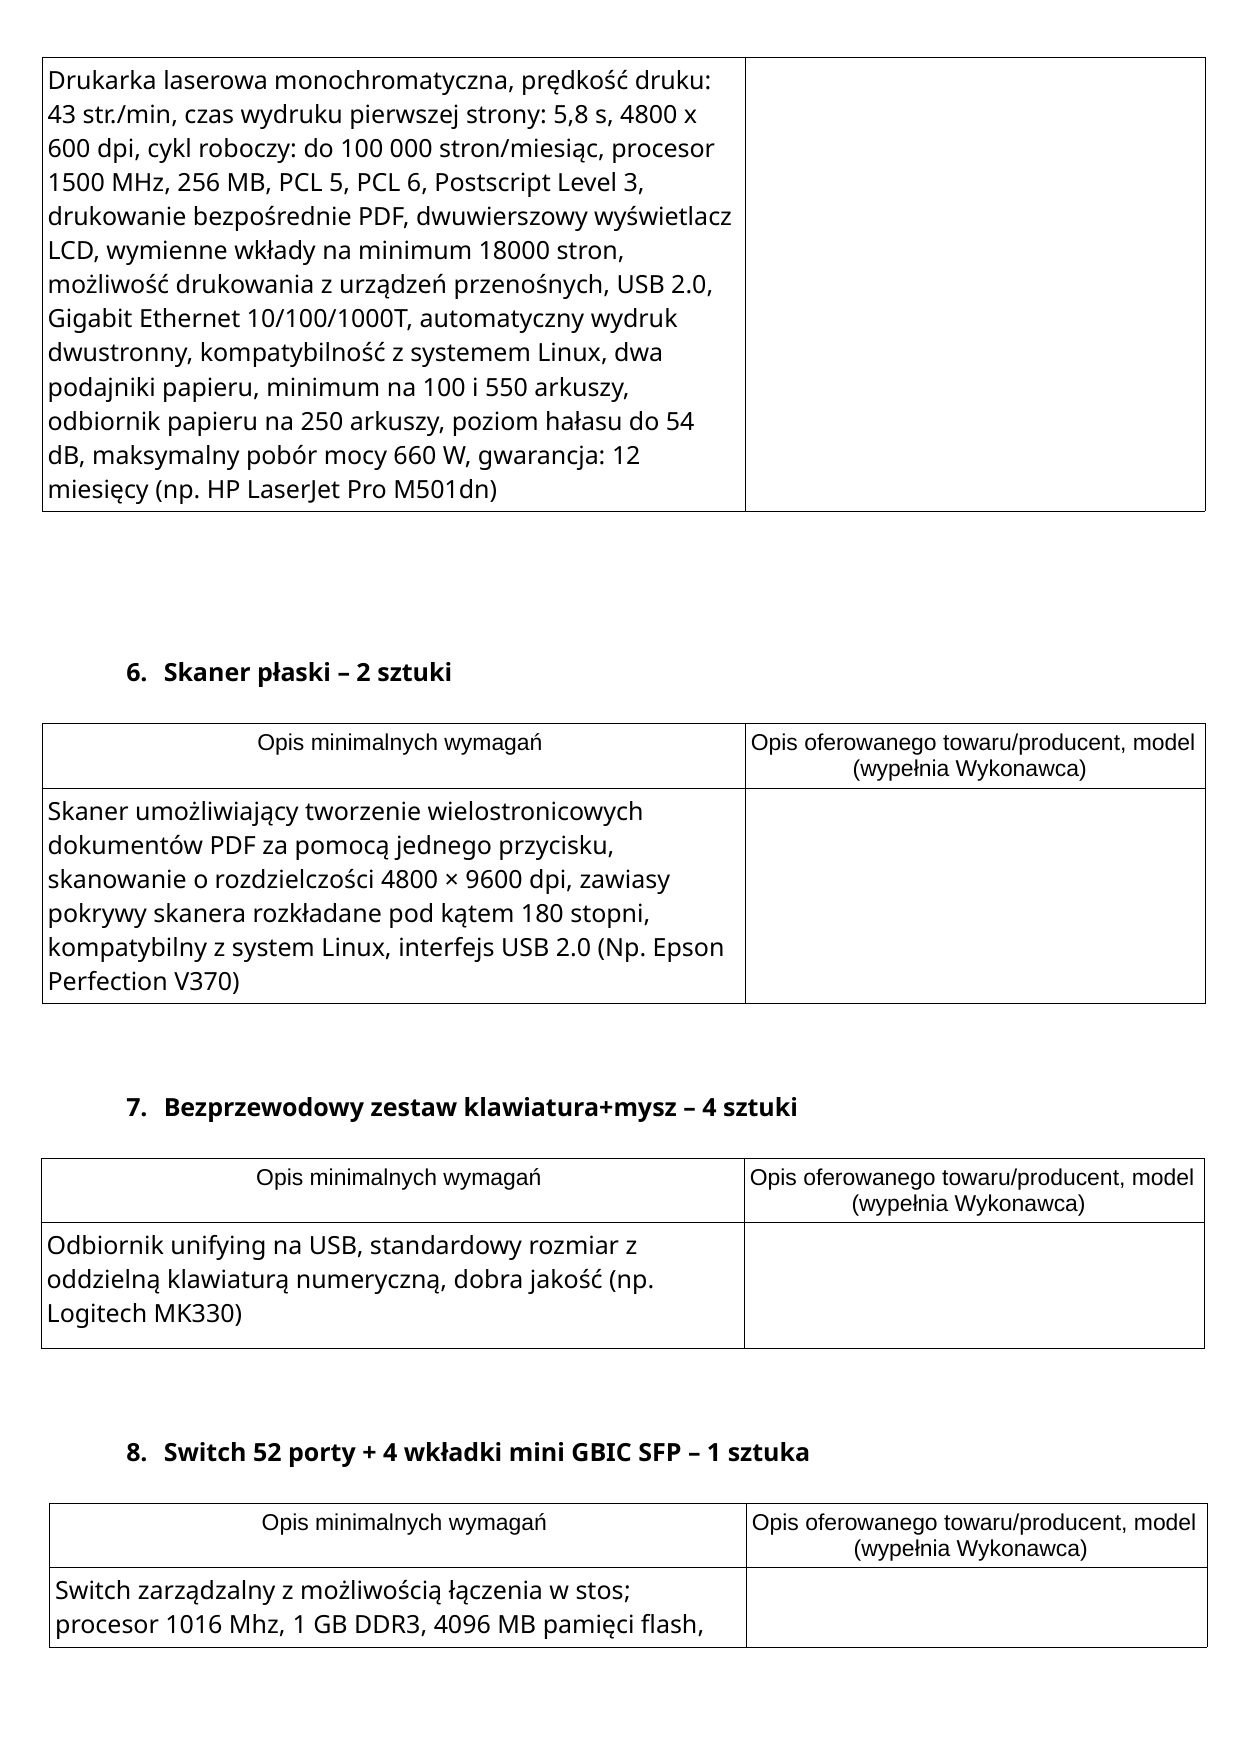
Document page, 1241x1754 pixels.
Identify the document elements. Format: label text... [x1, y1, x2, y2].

table_header Opis minimalnych wymagań [50, 1504, 746, 1567]
table_header Opis oferowanego towaru/producent, model (wypełnia Wykonawca) [746, 724, 1205, 787]
table_header Opis oferowanego towaru/producent, model (wypełnia Wykonawca) [745, 1159, 1204, 1222]
table_cell [745, 1223, 1204, 1348]
list Skaner płaski – 2 sztuki [126, 655, 1152, 689]
list Switch 52 porty + 4 wkładki mini GBIC SFP – 1 sztuka [126, 1435, 1152, 1469]
table_cell [746, 58, 1205, 511]
list Bezprzewodowy zestaw klawiatura+mysz – 4 sztuki [126, 1090, 1152, 1124]
table_header Opis oferowanego towaru/producent, model (wypełnia Wykonawca) [747, 1504, 1207, 1567]
table_cell [747, 1568, 1207, 1647]
table_cell Drukarka laserowa monochromatyczna, prędkość druku: 43 str./min, czas wydruku pierwszej strony: 5,8 s, 4800 x 600 dpi, cykl roboczy: do 100 000 stron/miesiąc, procesor 1500 MHz, 256 MB, PCL 5, PCL 6, Postscript Level 3, drukowanie bezpośrednie PDF, dwuwierszowy wyświetlacz LCD, wymienne wkłady na minimum 18000 stron, możliwość drukowania z urządzeń przenośnych, USB 2.0, Gigabit Ethernet 10/100/1000T, automatyczny wydruk dwustronny, kompatybilność z systemem Linux, dwa podajniki papieru, minimum na 100 i 550 arkuszy, odbiornik papieru na 250 arkuszy, poziom hałasu do 54 dB, maksymalny pobór mocy 660 W, gwarancja: 12 miesięcy (np. HP LaserJet Pro M501dn) [43, 58, 745, 511]
table_cell [746, 789, 1205, 1003]
table_cell Skaner umożliwiający tworzenie wielostronicowych dokumentów PDF za pomocą jednego przycisku, skanowanie o rozdzielczości 4800 × 9600 dpi, zawiasy pokrywy skanera rozkładane pod kątem 180 stopni, kompatybilny z system Linux, interfejs USB 2.0 (Np. Epson Perfection V370) [43, 789, 745, 1003]
table_cell Odbiornik unifying na USB, standardowy rozmiar z oddzielną klawiaturą numeryczną, dobra jakość (np. Logitech MK330) [42, 1223, 744, 1348]
table_cell Switch zarządzalny z możliwością łączenia w stos; procesor 1016 Mhz, 1 GB DDR3, 4096 MB pamięci flash, [50, 1568, 746, 1647]
table_header Opis minimalnych wymagań [42, 1159, 744, 1222]
table_header Opis minimalnych wymagań [43, 724, 745, 787]
